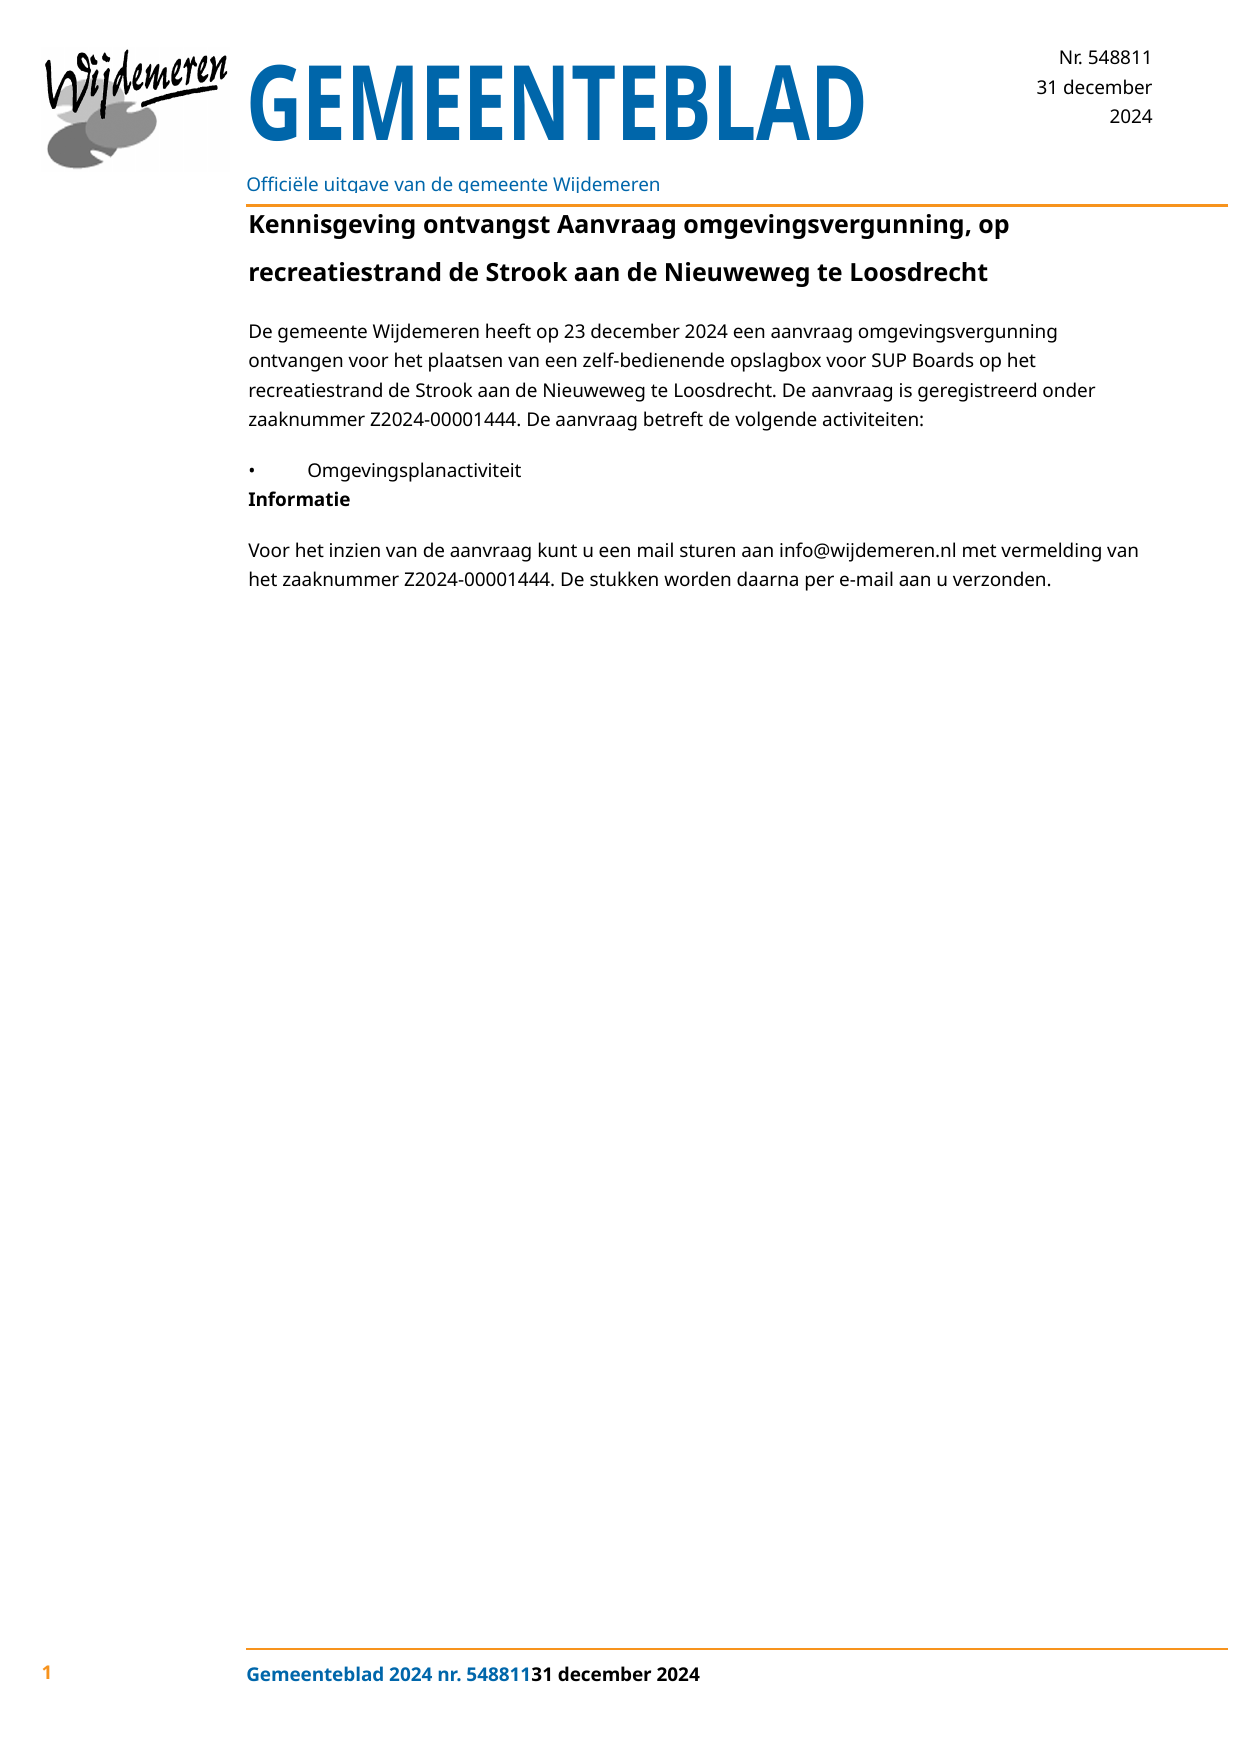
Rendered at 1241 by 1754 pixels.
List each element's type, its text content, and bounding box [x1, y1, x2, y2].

picture [41, 47, 231, 172]
text Informatie [248, 487, 1152, 512]
text Kennisgeving ontvangst Aanvraag omgevingsvergunning, op recreatiestrand de Strook aan de Nieuweweg te Loosdrecht [248, 207, 1152, 288]
list Omgevingsplanactiviteit [248, 457, 1152, 483]
text Voor het inzien van de aanvraag kunt u een mail sturen aan info@wijdemeren.nl met vermelding van het zaaknummer Z2024-00001444. De stukken worden daarna per e-mail aan u verzonden. [248, 537, 1152, 592]
text De gemeente Wijdemeren heeft op 23 december 2024 een aanvraag omgevingsvergunning ontvangen voor het plaatsen van een zelf-bedienende opslagbox voor SUP Boards op het recreatiestrand de Strook aan de Nieuweweg te Loosdrecht. De aanvraag is geregistreerd onder zaaknummer Z2024-00001444. De aanvraag betreft de volgende activiteiten: [248, 318, 1152, 432]
